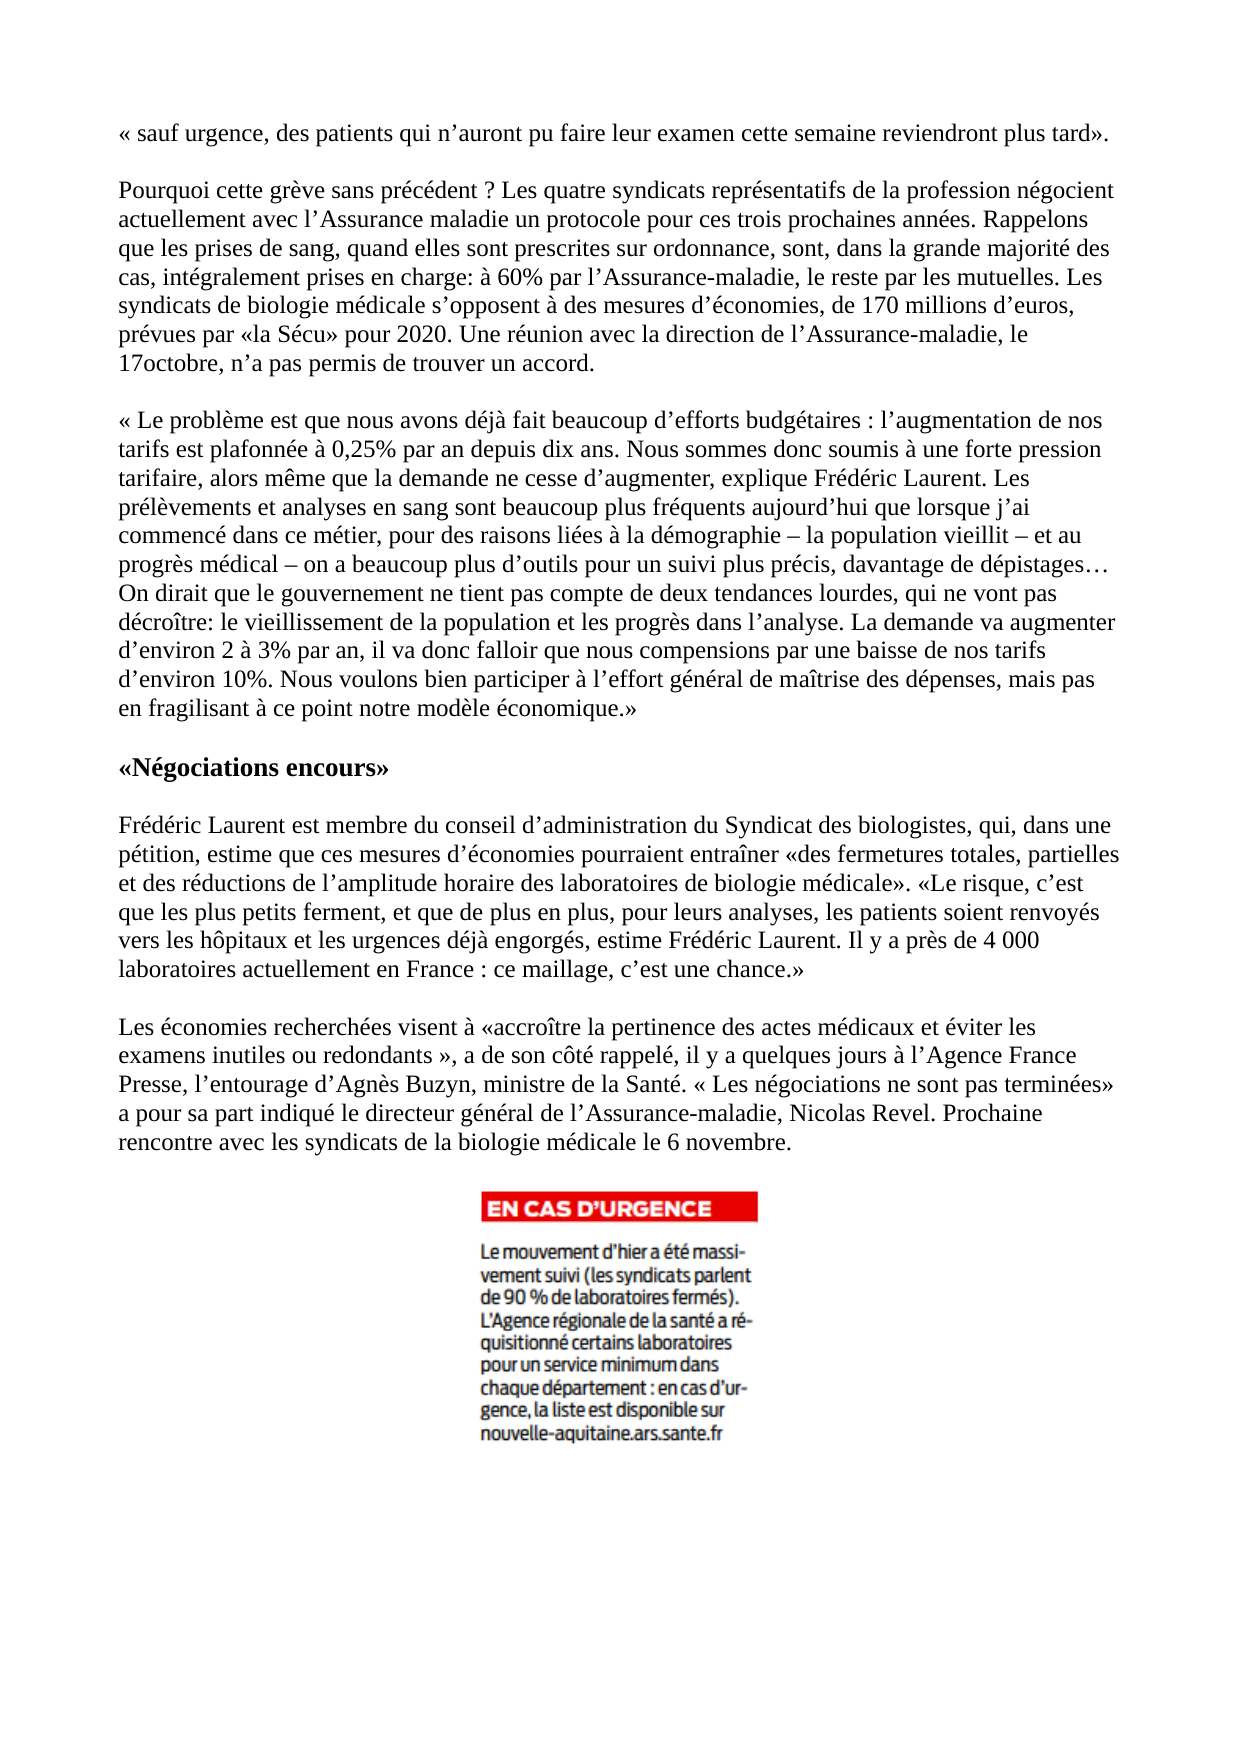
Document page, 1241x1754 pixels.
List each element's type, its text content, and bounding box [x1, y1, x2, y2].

picture [474, 1184, 766, 1453]
text Frédéric Laurent est membre du conseil d’administration du Syndicat des biologistes, qui, dans une pétition, estime que ces mesures d’économies pourraient entraîner «des fermetures totales, partielles et des réductions de l’amplitude horaire des laboratoires de biologie médicale». «Le risque, c’est que les plus petits ferment, et que de plus en plus, pour leurs analyses, les patients soient renvoyés vers les hôpitaux et les urgences déjà engorgés, estime Frédéric Laurent. Il y a près de 4 000 laboratoires actuellement en France : ce maillage, c’est une chance.» [118, 811, 1122, 983]
text Pourquoi cette grève sans précédent ? Les quatre syndicats représentatifs de la profession négocient actuellement avec l’Assurance maladie un protocole pour ces trois prochaines années. Rappelons que les prises de sang, quand elles sont prescrites sur ordonnance, sont, dans la grande majorité des cas, intégralement prises en charge: à 60% par l’Assurance-maladie, le reste par les mutuelles. Les syndicats de biologie médicale s’opposent à des mesures d’économies, de 170 millions d’euros, prévues par «la Sécu» pour 2020. Une réunion avec la direction de l’Assurance-maladie, le 17octobre, n’a pas permis de trouver un accord. [118, 176, 1122, 377]
text « sauf urgence, des patients qui n’auront pu faire leur examen cette semaine reviendront plus tard». [118, 118, 1122, 147]
text «Négociations encours» [118, 751, 1122, 782]
text « Le problème est que nous avons déjà fait beaucoup d’efforts budgétaires : l’augmentation de nos tarifs est plafonnée à 0,25% par an depuis dix ans. Nous sommes donc soumis à une forte pression tarifaire, alors même que la demande ne cesse d’augmenter, explique Frédéric Laurent. Les prélèvements et analyses en sang sont beaucoup plus fréquents aujourd’hui que lorsque j’ai commencé dans ce métier, pour des raisons liées à la démographie – la population vieillit – et au progrès médical – on a beaucoup plus d’outils pour un suivi plus précis, davantage de dépistages… On dirait que le gouvernement ne tient pas compte de deux tendances lourdes, qui ne vont pas décroître: le vieillissement de la population et les progrès dans l’analyse. La demande va augmenter d’environ 2 à 3% par an, il va donc falloir que nous compensions par une baisse de nos tarifs d’environ 10%. Nous voulons bien participer à l’effort général de maîtrise des dépenses, mais pas en fragilisant à ce point notre modèle économique.» [118, 406, 1122, 722]
text Les économies recherchées visent à «accroître la pertinence des actes médicaux et éviter les examens inutiles ou redondants », a de son côté rappelé, il y a quelques jours à l’Agence France Presse, l’entourage d’Agnès Buzyn, ministre de la Santé. « Les négociations ne sont pas terminées» a pour sa part indiqué le directeur général de l’Assurance-maladie, Nicolas Revel. Prochaine rencontre avec les syndicats de la biologie médicale le 6 novembre. [118, 1012, 1122, 1156]
